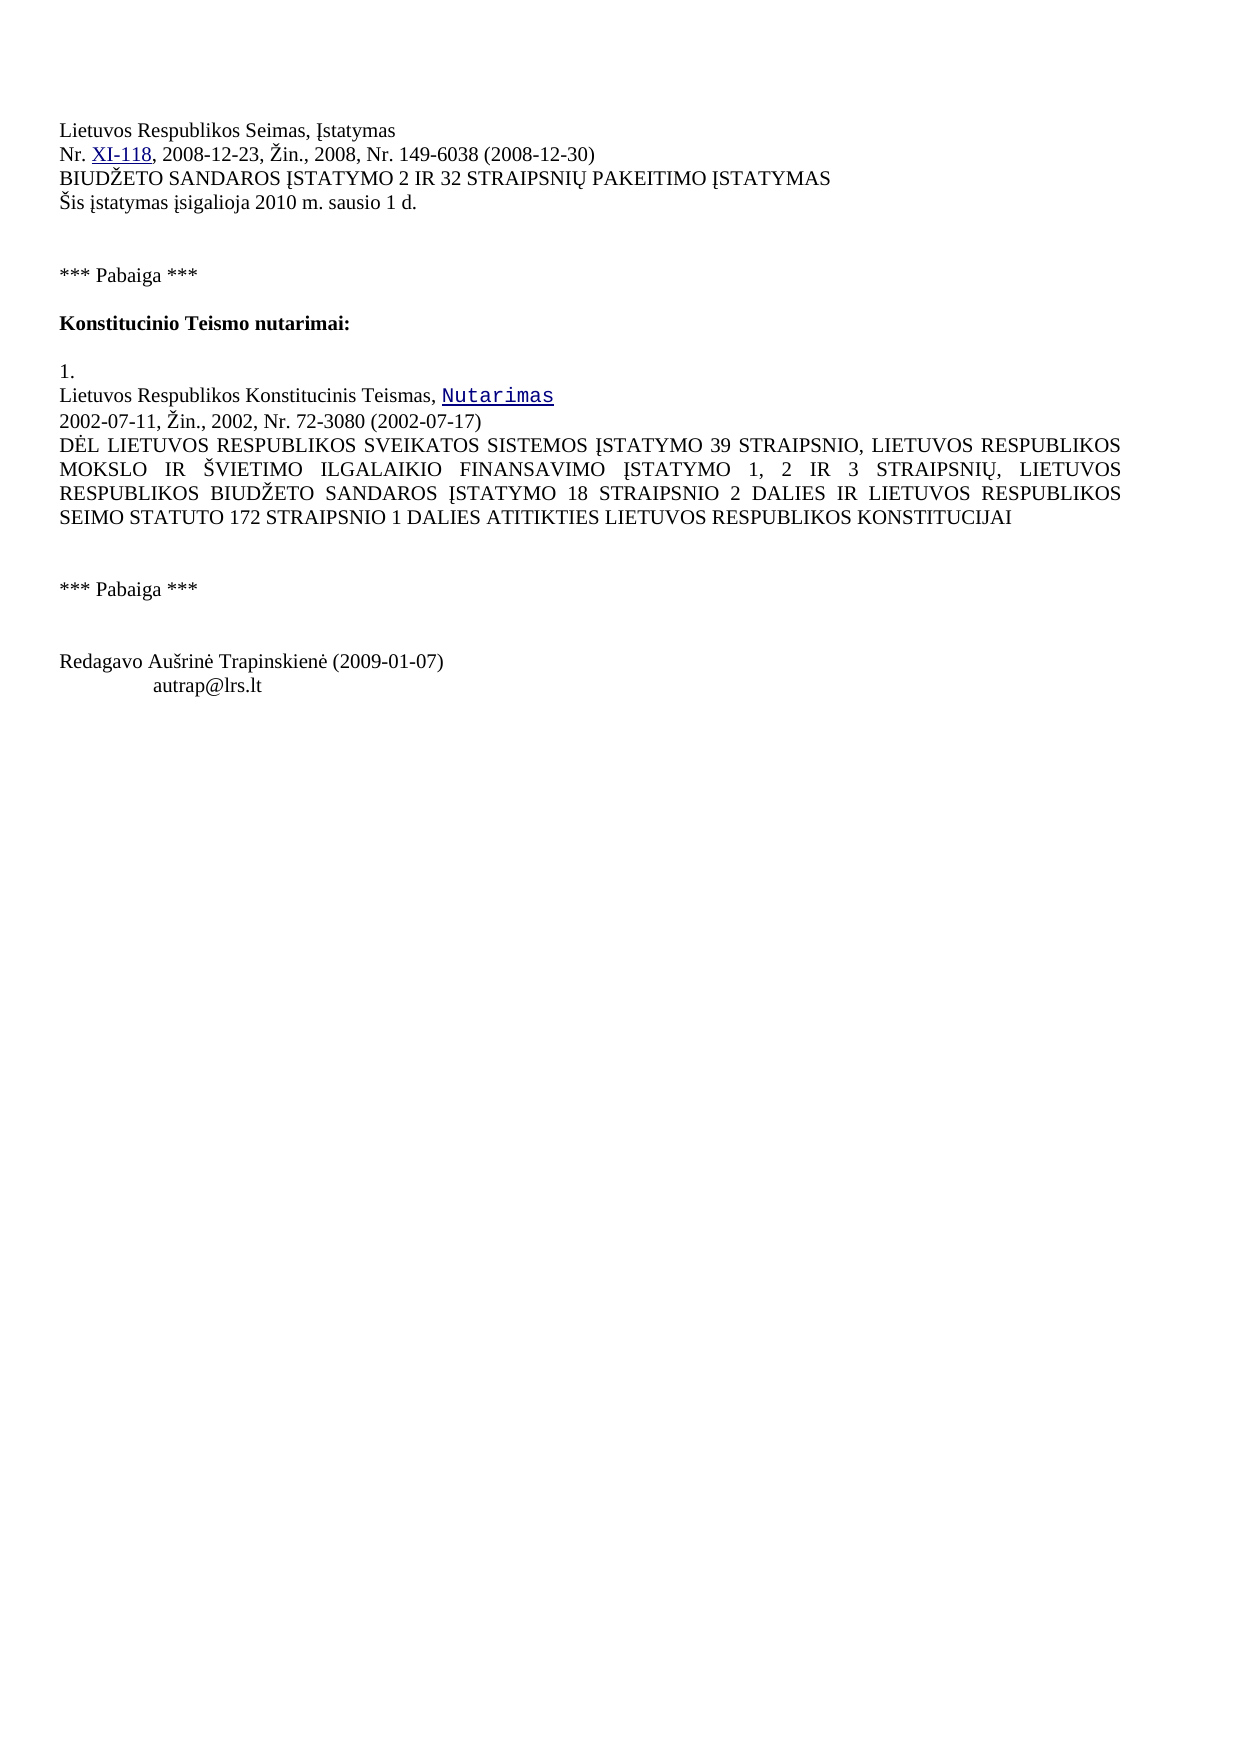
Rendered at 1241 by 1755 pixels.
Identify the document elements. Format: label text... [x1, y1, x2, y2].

text BIUDŽETO SANDAROS ĮSTATYMO 2 IR 32 STRAIPSNIŲ PAKEITIMO ĮSTATYMAS [59, 166, 1122, 190]
text 1. [59, 359, 1122, 383]
text Nr. XI-118, 2008-12-23, Žin., 2008, Nr. 149-6038 (2008-12-30) [59, 142, 1122, 166]
text Šis įstatymas įsigalioja 2010 m. sausio 1 d. [59, 190, 1122, 214]
text *** Pabaiga *** [59, 262, 1122, 287]
text Lietuvos Respublikos Konstitucinis Teismas, Nutarimas [59, 383, 1122, 408]
text DĖL LIETUVOS RESPUBLIKOS SVEIKATOS SISTEMOS ĮSTATYMO 39 STRAIPSNIO, LIETUVOS RESPUBLIKOS MOKSLO IR ŠVIETIMO ILGALAIKIO FINANSAVIMO ĮSTATYMO 1, 2 IR 3 STRAIPSNIŲ, LIETUVOS RESPUBLIKOS BIUDŽETO SANDAROS ĮSTATYMO 18 STRAIPSNIO 2 DALIES IR LIETUVOS RESPUBLIKOS SEIMO STATUTO 172 STRAIPSNIO 1 DALIES ATITIKTIES LIETUVOS RESPUBLIKOS KONSTITUCIJAI [59, 433, 1122, 529]
text Konstitucinio Teismo nutarimai: [59, 311, 1122, 335]
text Lietuvos Respublikos Seimas, Įstatymas [59, 118, 1122, 142]
text Redagavo Aušrinė Trapinskienė (2009-01-07) [59, 649, 1122, 673]
text autrap@lrs.lt [59, 673, 1122, 697]
text 2002-07-11, Žin., 2002, Nr. 72-3080 (2002-07-17) [59, 408, 1122, 433]
text *** Pabaiga *** [59, 577, 1122, 601]
